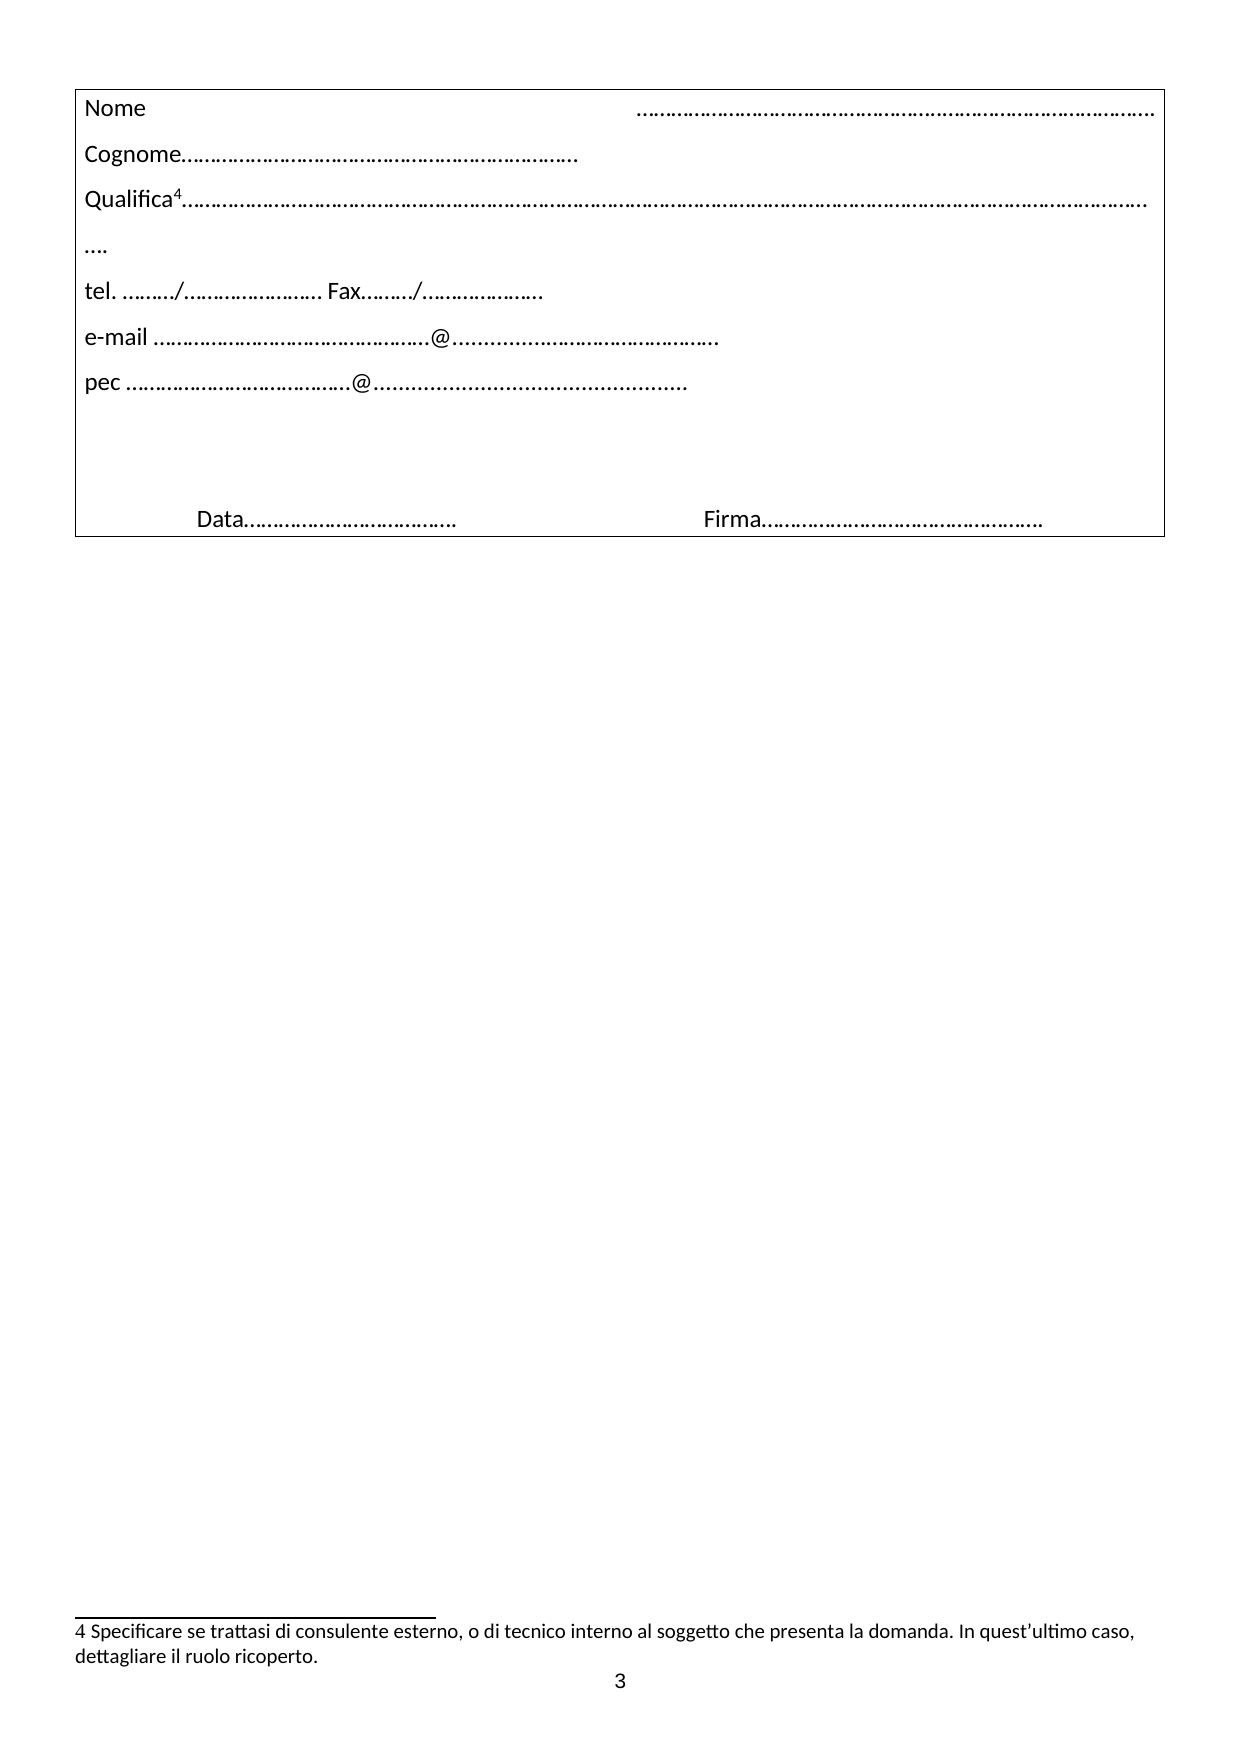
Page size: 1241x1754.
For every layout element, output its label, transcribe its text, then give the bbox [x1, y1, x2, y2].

text Specificare se trattasi di consulente esterno, o di tecnico interno al soggetto che presenta la domanda. In quest’ultimo caso, dettagliare il ruolo ricoperto. [75, 1618, 1165, 1669]
text tel. ………/…………………… Fax………/………………… [76, 272, 1164, 306]
text e-mail …………………………………………@...............………………………… [76, 318, 1164, 351]
text pec …………………………………@.................................................. [76, 363, 1164, 397]
text Qualifica………………………………………………………………………………………………………………………………………………………. [76, 180, 1164, 260]
text Nome ……………………………………………..………………………………. Cognome…………………………………………………………… [76, 90, 1164, 168]
text Data………………………………. Firma…………………………………………. [76, 501, 1164, 536]
